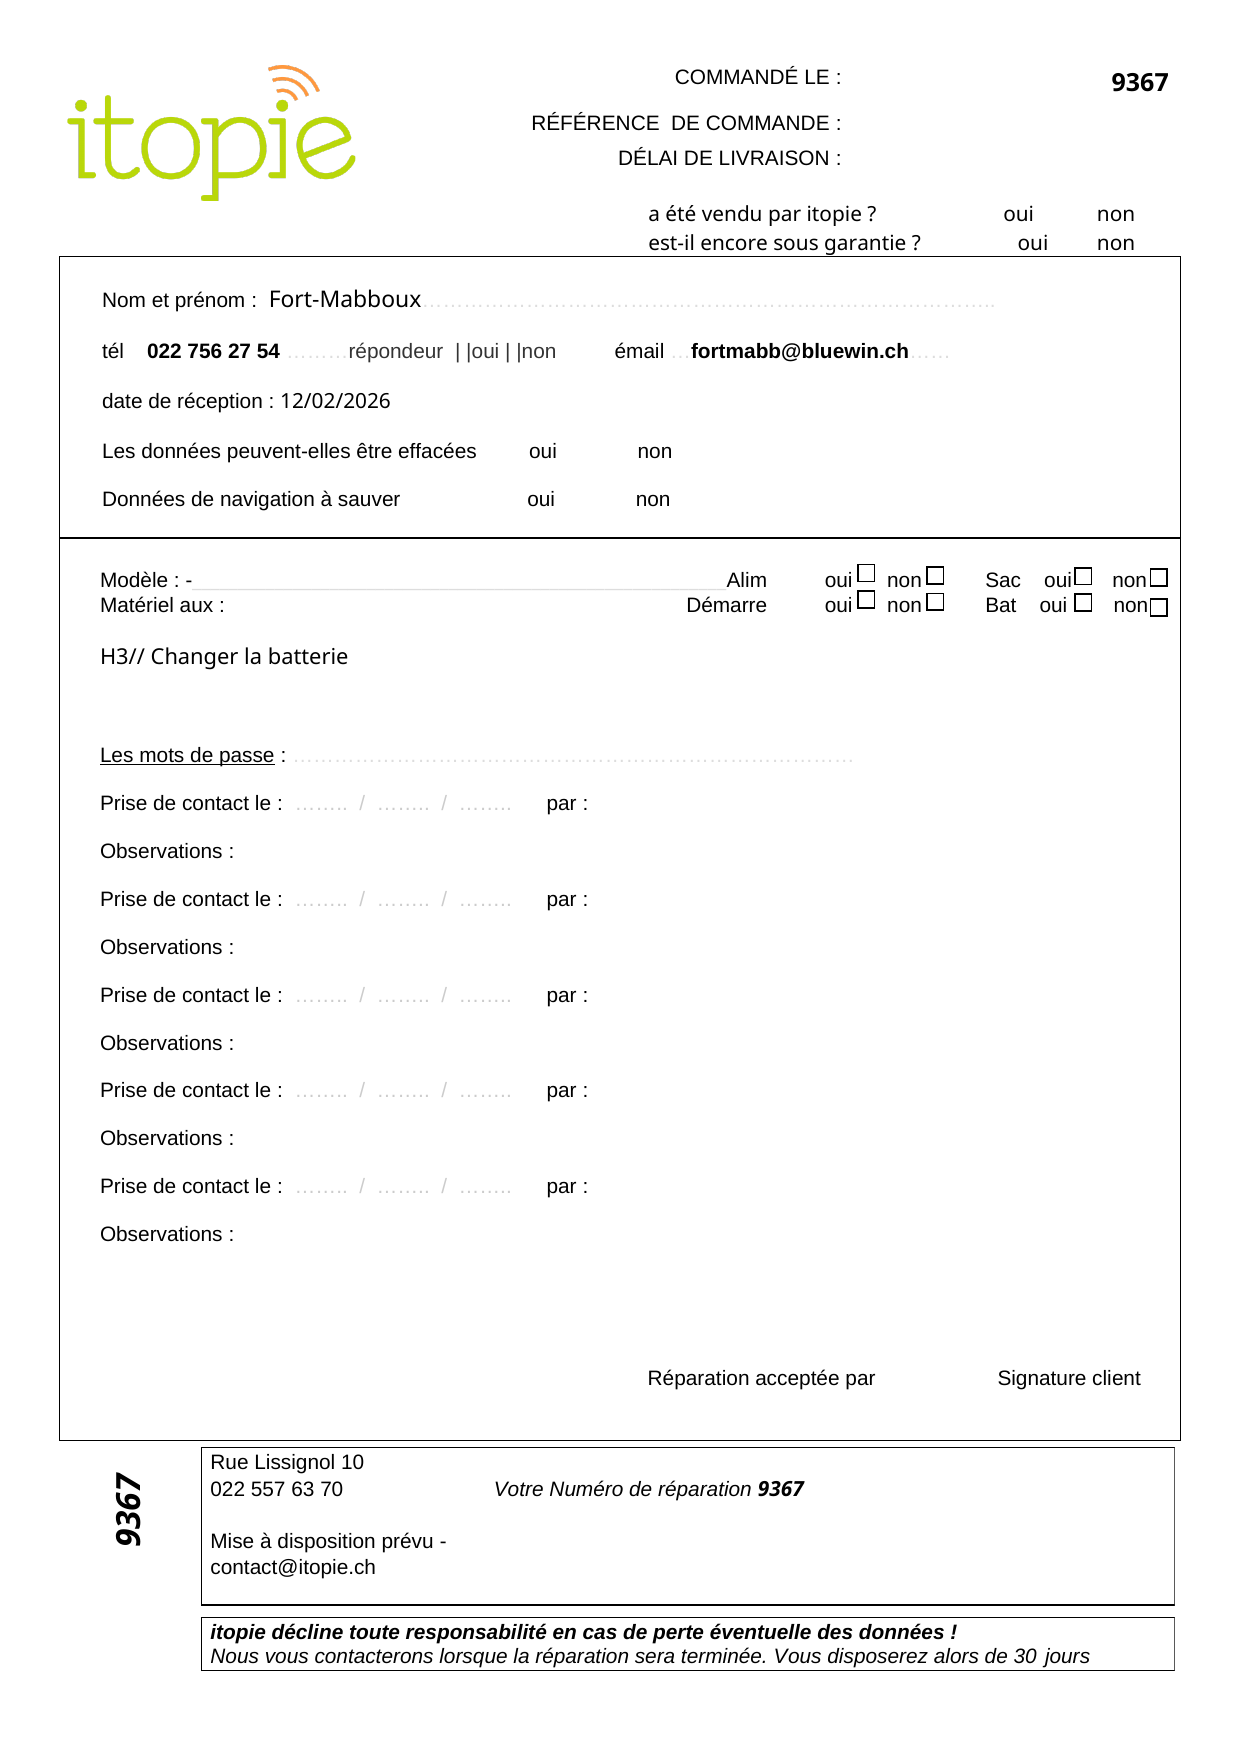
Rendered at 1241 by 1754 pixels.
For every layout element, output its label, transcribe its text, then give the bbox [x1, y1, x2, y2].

text Modèle : - Alim oui non Sac oui non [948, 562, 1180, 590]
text Prise de contact le : …….. / …….. / …….. par : [60, 1075, 1180, 1102]
table_cell itopie décline toute responsabilité en cas de perte éventuelle des données ! Nous vous contacterons lorsque la réparation sera terminée. Vous disposerez alors de 30 jours [195, 1611, 1180, 1677]
text Les données peuvent-elles être effacées oui non [60, 436, 1180, 463]
text Matériel aux : Démarre oui non Bat oui non [60, 590, 1180, 617]
text Observations : [60, 1219, 1180, 1246]
text Prise de contact le : …….. / …….. / …….. par : [60, 788, 1180, 815]
text est-il encore sous garantie ? oui non [59, 228, 1181, 256]
table_header 9367 [847, 59, 1180, 104]
text Observations : [60, 931, 1180, 958]
text Observations : [60, 836, 1180, 863]
text Prise de contact le : …….. / …….. / …….. par : [60, 979, 1180, 1006]
text Nom et prénom : Fort-Mabboux……………………………………………………………………….. [60, 280, 1180, 314]
text a été vendu par itopie ? oui non [59, 199, 1181, 228]
text H3// Changer la batterie [60, 638, 1180, 671]
text Modèle : - Alim oui non Sac oui non [879, 562, 925, 590]
table_cell RÉFÉRENCE DE COMMANDE : [490, 105, 847, 140]
text Prise de contact le : …….. / …….. / …….. par : [60, 1171, 1180, 1198]
text tél 022 756 27 54 ………répondeur | |oui | |non émail …fortmabb@bluewin.ch…… [60, 335, 1180, 362]
table_header COMMANDÉ LE : [490, 59, 847, 104]
text Prise de contact le : …….. / …….. / …….. par : [60, 883, 1180, 911]
text Modèle : - Alim oui non Sac oui non [60, 562, 856, 590]
text Réparation acceptée par Signature client [60, 1363, 1180, 1390]
table_cell [847, 105, 1180, 140]
table_header Rue Lissignol 10 022 557 63 70 Votre Numéro de réparation 9367 Mise à disposition prévu - contact@itopie.ch [195, 1441, 1180, 1611]
text Les mots de passe : ……………………………………………………………………… [60, 740, 1180, 767]
table_header 9367 [59, 1441, 195, 1677]
text Observations : [60, 1123, 1180, 1150]
table_cell DÉLAI DE LIVRAISON : [490, 140, 847, 175]
picture [67, 65, 356, 201]
table_cell [847, 140, 1180, 175]
text Données de navigation à sauver oui non [60, 484, 1180, 511]
text Observations : [60, 1027, 1180, 1054]
text date de réception : 12/02/2026 [60, 383, 1180, 415]
